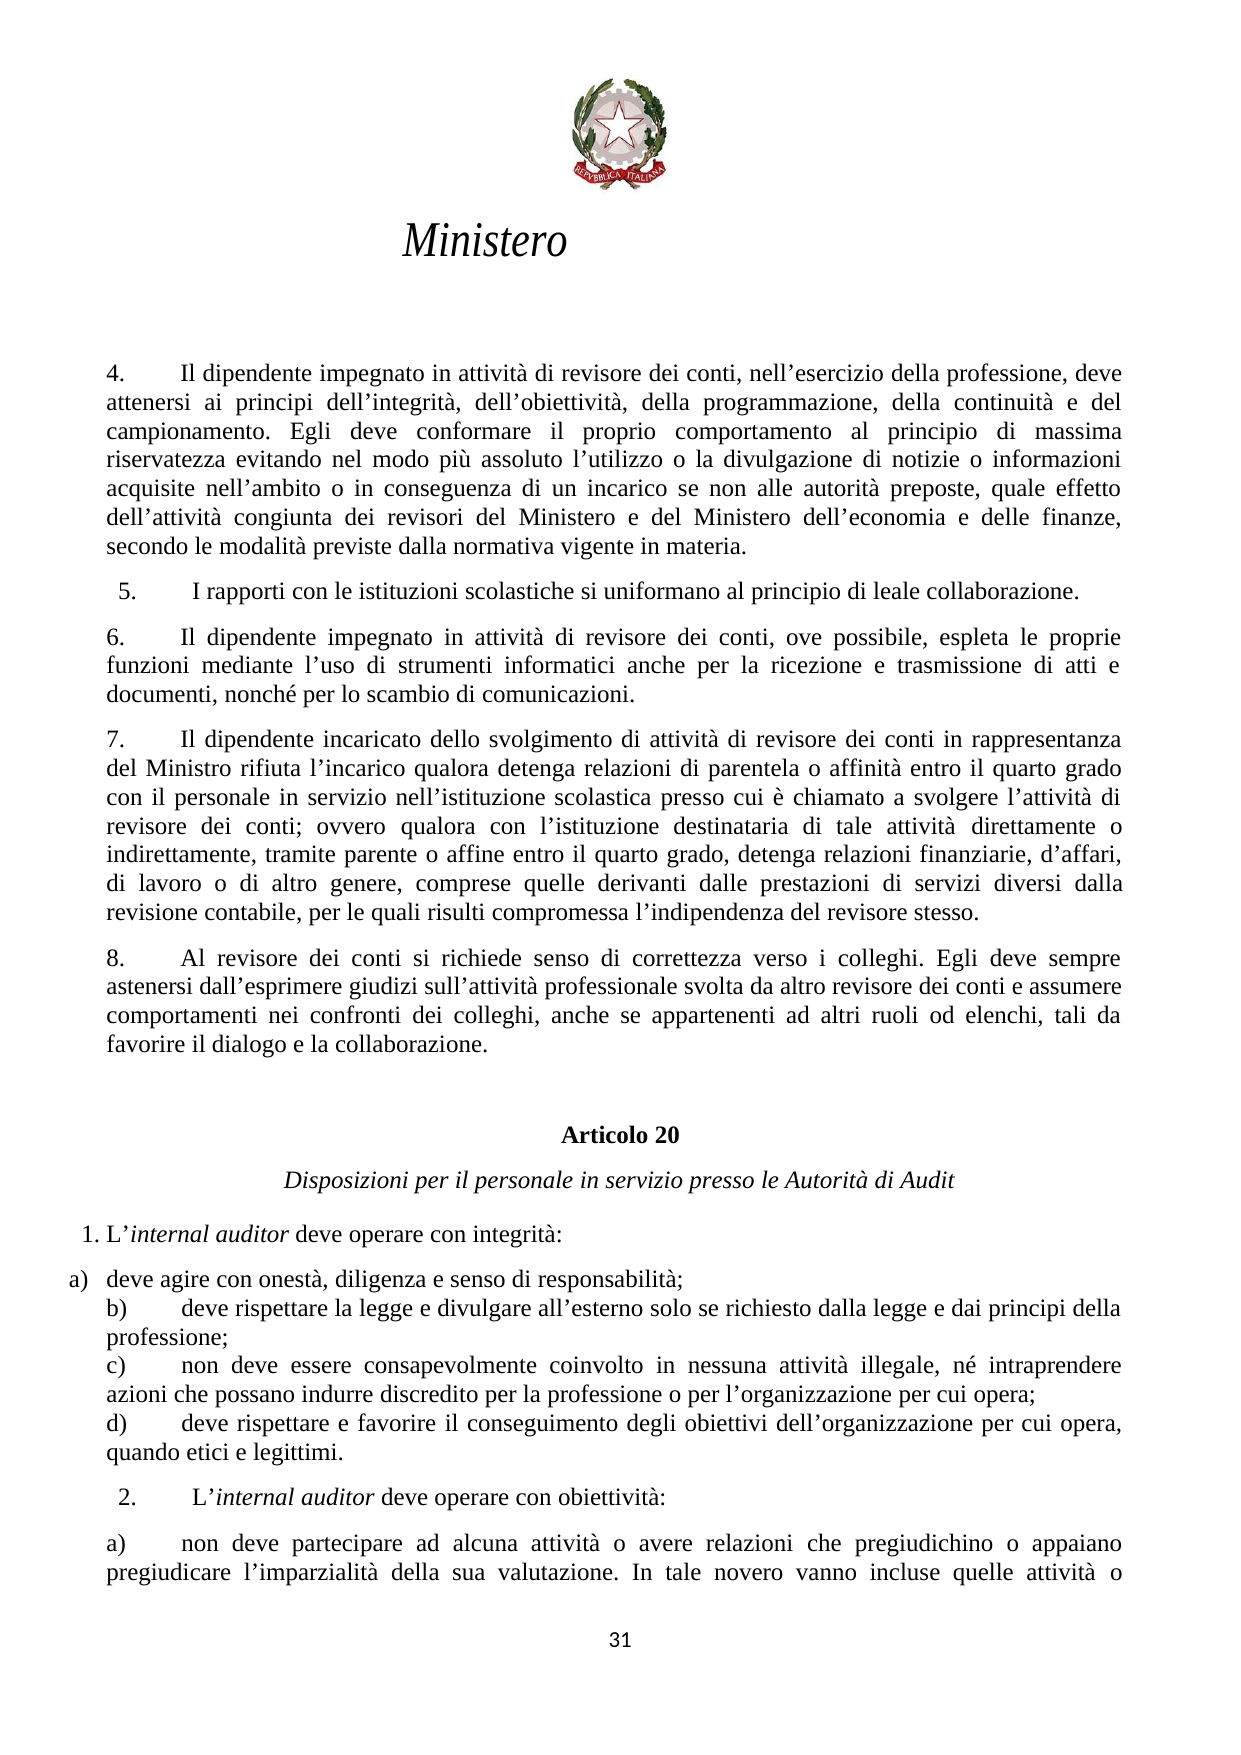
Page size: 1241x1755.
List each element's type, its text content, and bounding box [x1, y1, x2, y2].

list Al revisore dei conti si richiede senso di correttezza verso i colleghi. Egli deve sempre astenersi dall’esprimere giudizi sull’attività professionale svolta da altro revisore dei conti e assumere comportamenti nei confronti dei colleghi, anche se appartenenti ad altri ruoli od elenchi, tali da favorire il dialogo e la collaborazione. [106, 943, 1123, 1058]
list Il dipendente impegnato in attività di revisore dei conti, nell’esercizio della professione, deve attenersi ai principi dell’integrità, dell’obiettività, della programmazione, della continuità e del campionamento. Egli deve conformare il proprio comportamento al principio di massima riservatezza evitando nel modo più assoluto l’utilizzo o la divulgazione di notizie o informazioni acquisite nell’ambito o in conseguenza di un incarico se non alle autorità preposte, quale effetto dell’attività congiunta dei revisori del Ministero e del Ministero dell’economia e delle finanze, secondo le modalità previste dalla normativa vigente in materia. [106, 358, 1122, 559]
list deve rispettare e favorire il conseguimento degli obiettivi dell’organizzazione per cui opera, quando etici e legittimi. [106, 1408, 1122, 1466]
list deve rispettare la legge e divulgare all’esterno solo se richiesto dalla legge e dai principi della professione; [106, 1293, 1122, 1351]
list Il dipendente impegnato in attività di revisore dei conti, ove possibile, espleta le proprie funzioni mediante l’uso di strumenti informatici anche per la ricezione e trasmissione di atti e documenti, nonché per lo scambio di comunicazioni. [106, 622, 1122, 708]
list deve agire con onestà, diligenza e senso di responsabilità; [69, 1264, 1134, 1293]
list non deve essere consapevolmente coinvolto in nessuna attività illegale, né intraprendere azioni che possano indurre discredito per la professione o per l’organizzazione per cui opera; [106, 1351, 1122, 1408]
text Disposizioni per il personale in servizio presso le Autorità di Audit [168, 1165, 1073, 1194]
list Il dipendente incaricato dello svolgimento di attività di revisore dei conti in rappresentanza del Ministro rifiuta l’incarico qualora detenga relazioni di parentela o affinità entro il quarto grado con il personale in servizio nell’istituzione scolastica presso cui è chiamato a svolgere l’attività di revisore dei conti; ovvero qualora con l’istituzione destinataria di tale attività direttamente o indirettamente, tramite parente o affine entro il quarto grado, detenga relazioni finanziarie, d’affari, di lavoro o di altro genere, comprese quelle derivanti dalle prestazioni di servizi diversi dalla revisione contabile, per le quali risulti compromessa l’indipendenza del revisore stesso. [106, 724, 1123, 926]
list I rapporti con le istituzioni scolastiche si uniformano al principio di leale collaborazione. [118, 576, 1134, 605]
list non deve partecipare ad alcuna attività o avere relazioni che pregiudichino o appaiano pregiudicare l’imparzialità della sua valutazione. In tale novero vanno incluse quelle attività o [106, 1528, 1122, 1585]
subtitle Articolo 20 [167, 1120, 1073, 1148]
list L’internal auditor deve operare con integrità: [81, 1219, 1134, 1248]
list L’internal auditor deve operare con obiettività: [118, 1482, 1134, 1511]
